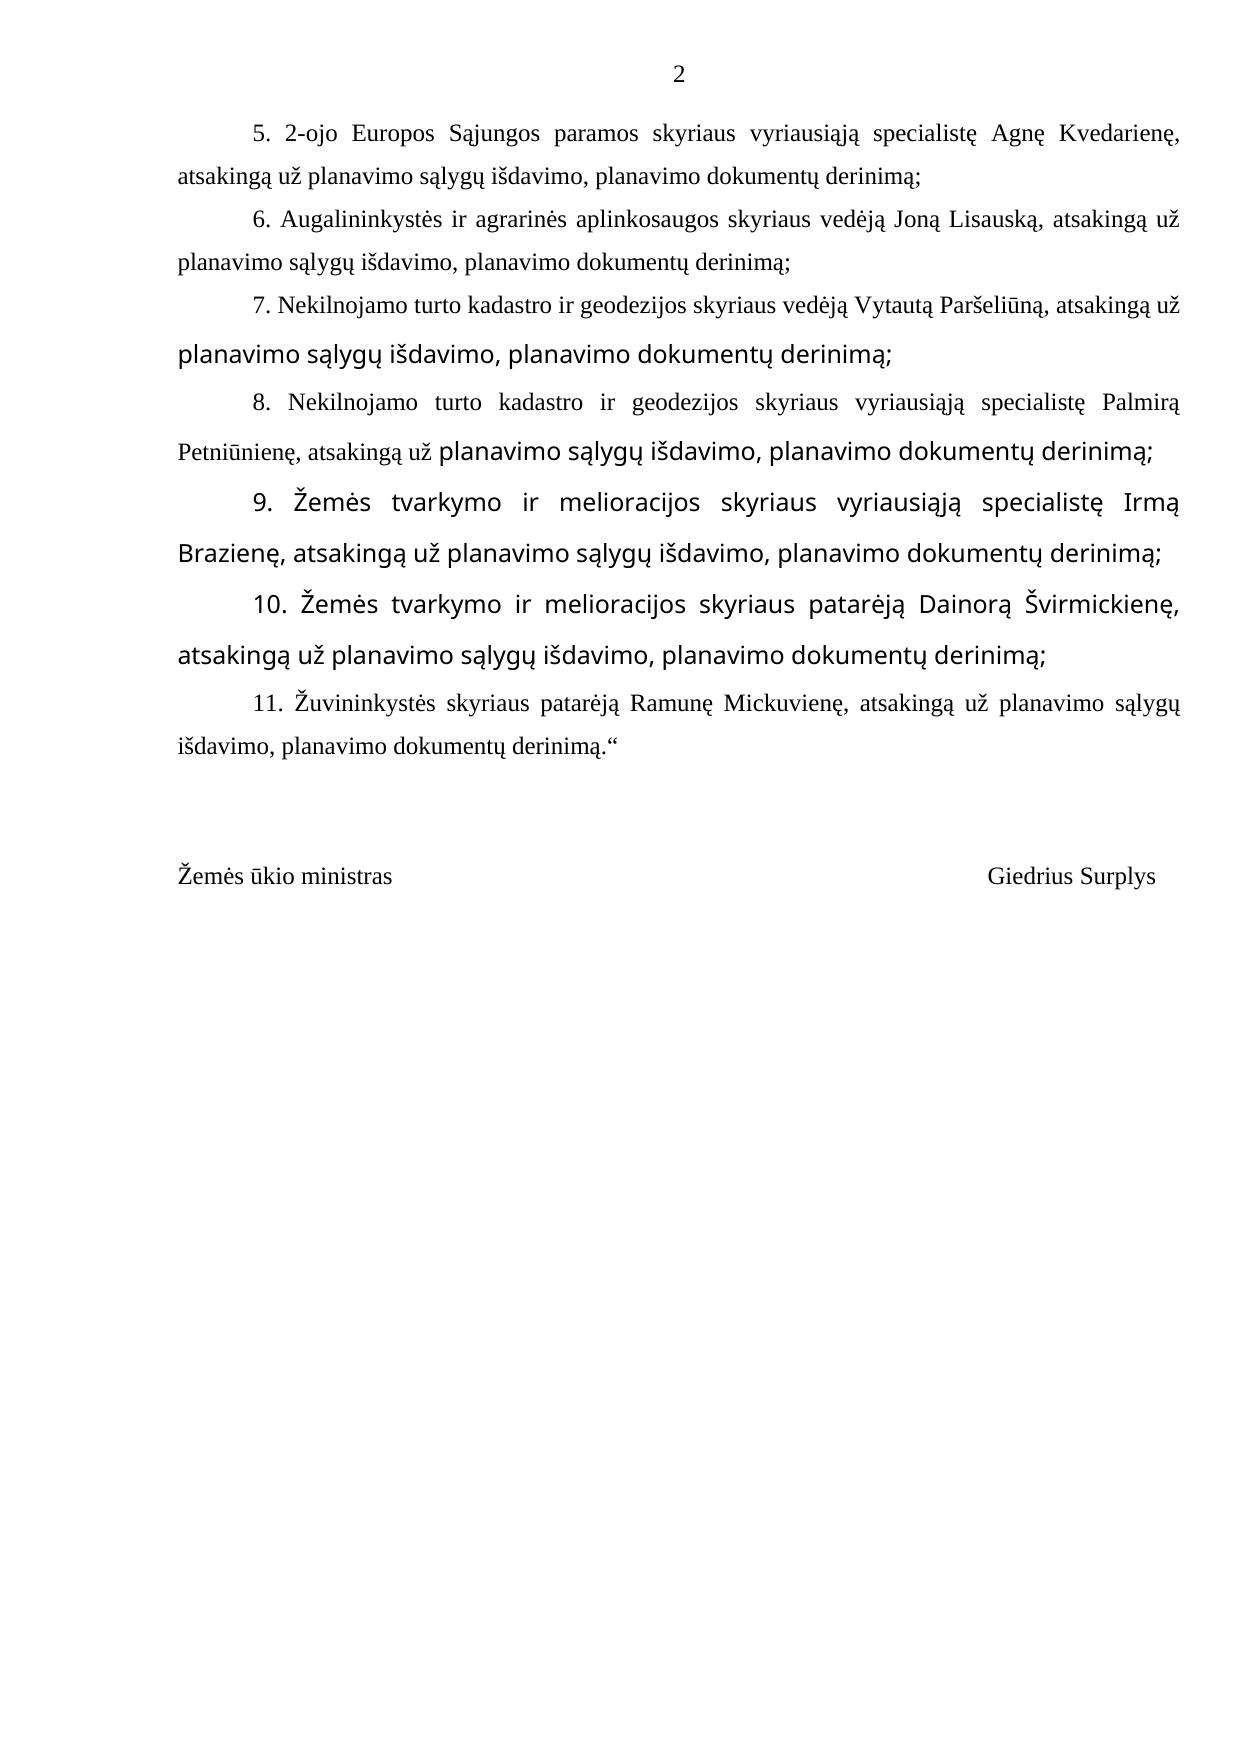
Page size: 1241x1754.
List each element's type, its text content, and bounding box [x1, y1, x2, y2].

text 11. Žuvininkystės skyriaus patarėją Ramunę Mickuvienę, atsakingą už planavimo sąlygų išdavimo, planavimo dokumentų derinimą.“ [177, 688, 1181, 760]
text 9. Žemės tvarkymo ir melioracijos skyriaus vyriausiąją specialistę Irmą Brazienę, atsakingą už planavimo sąlygų išdavimo, planavimo dokumentų derinimą; [177, 484, 1181, 569]
text 6. Augalininkystės ir agrarinės aplinkosaugos skyriaus vedėją Joną Lisauską, atsakingą už planavimo sąlygų išdavimo, planavimo dokumentų derinimą; [177, 204, 1181, 276]
text 7. Nekilnojamo turto kadastro ir geodezijos skyriaus vedėją Vytautą Paršeliūną, atsakingą už planavimo sąlygų išdavimo, planavimo dokumentų derinimą; [177, 291, 1181, 370]
text 8. Nekilnojamo turto kadastro ir geodezijos skyriaus vyriausiąją specialistę Palmirą Petniūnienę, atsakingą už planavimo sąlygų išdavimo, planavimo dokumentų derinimą; [177, 387, 1181, 467]
text Žemės ūkio ministras Giedrius Surplys [177, 861, 1181, 889]
text 10. Žemės tvarkymo ir melioracijos skyriaus patarėją Dainorą Švirmickienę, atsakingą už planavimo sąlygų išdavimo, planavimo dokumentų derinimą; [177, 586, 1181, 671]
text 5. 2-ojo Europos Sąjungos paramos skyriaus vyriausiąją specialistę Agnę Kvedarienę, atsakingą už planavimo sąlygų išdavimo, planavimo dokumentų derinimą; [177, 118, 1181, 190]
